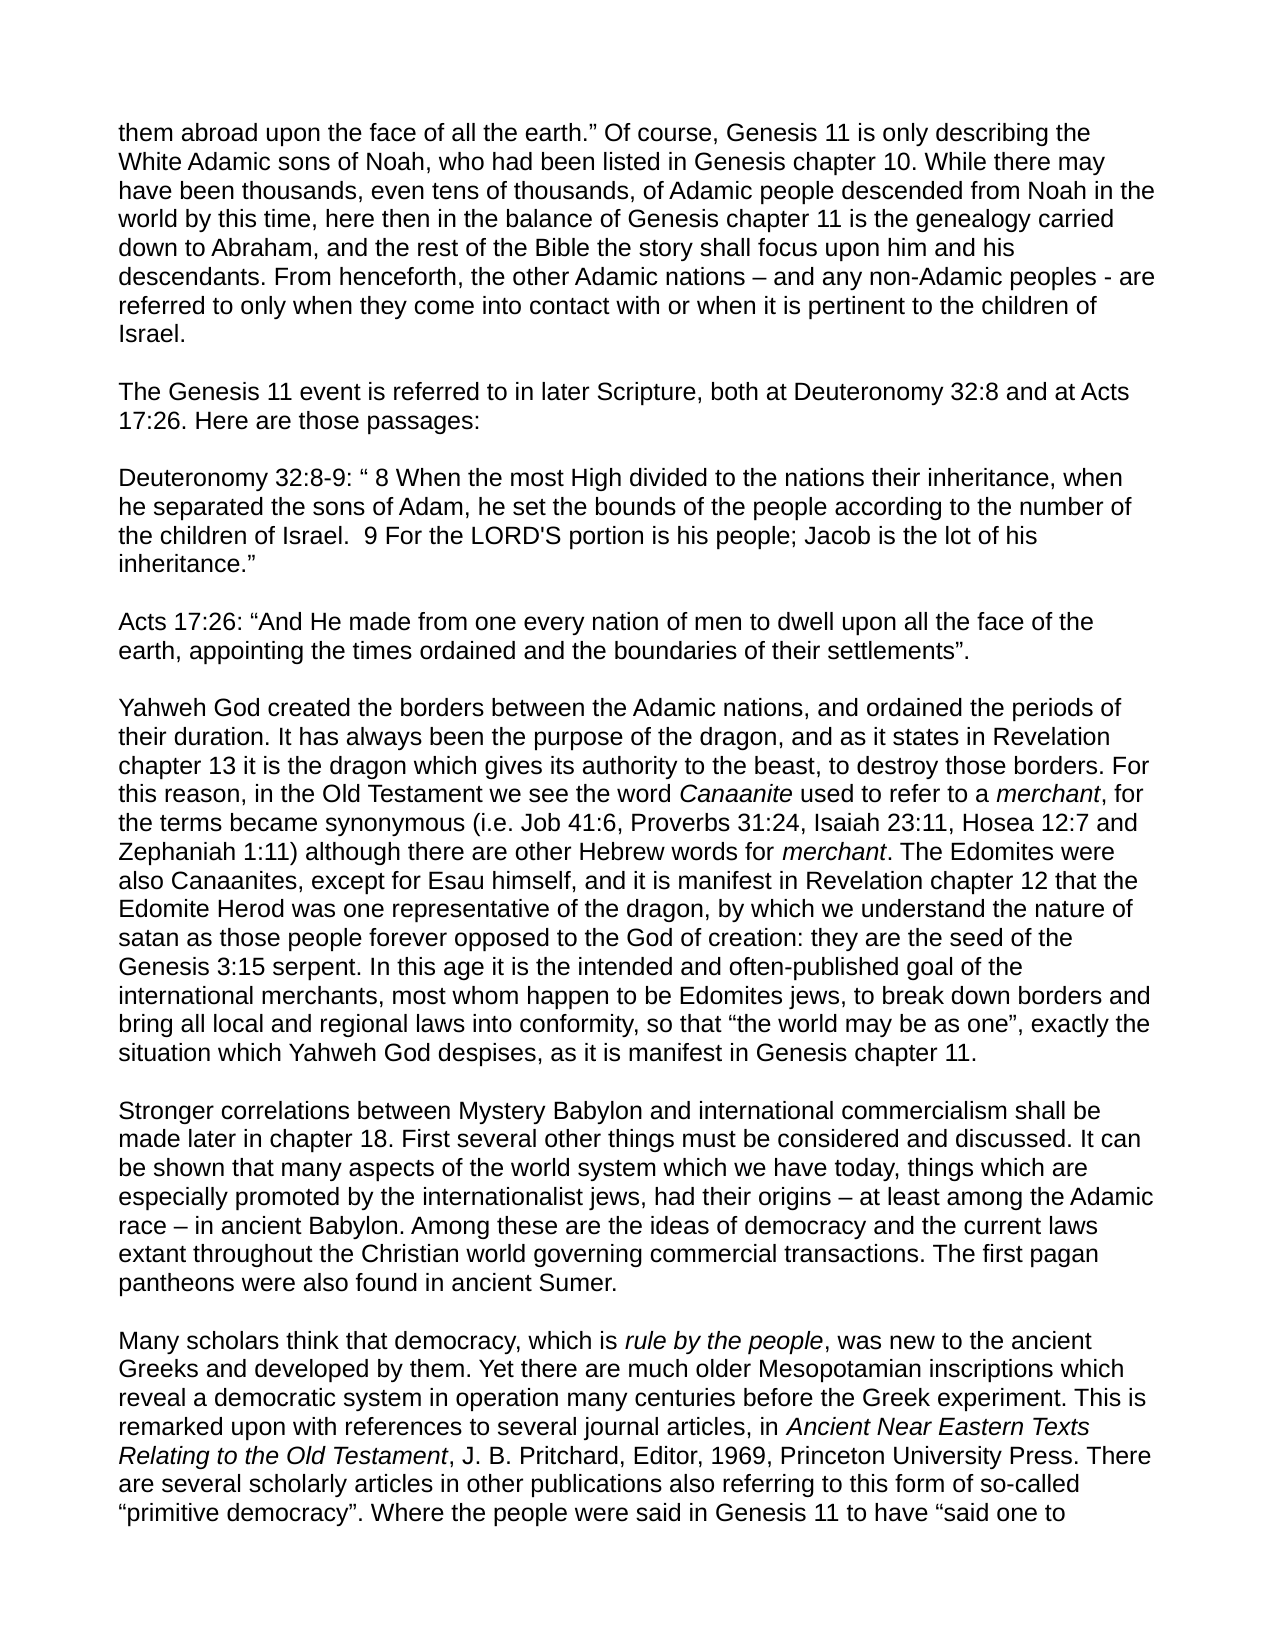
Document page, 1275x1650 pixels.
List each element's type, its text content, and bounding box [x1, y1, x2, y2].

text Deuteronomy 32:8-9: “ 8 When the most High divided to the nations their inheritance, when he separated the sons of Adam, he set the bounds of the people according to the number of the children of Israel. 9 For the LORD'S portion is his people; Jacob is the lot of his inheritance.” [118, 463, 1157, 578]
text Stronger correlations between Mystery Babylon and international commercialism shall be made later in chapter 18. First several other things must be considered and discussed. It can be shown that many aspects of the world system which we have today, things which are especially promoted by the internationalist jews, had their origins – at least among the Adamic race – in ancient Babylon. Among these are the ideas of democracy and the current laws extant throughout the Christian world governing commercial transactions. The first pagan pantheons were also found in ancient Sumer. [118, 1096, 1157, 1297]
text Acts 17:26: “And He made from one every nation of men to dwell upon all the face of the earth, appointing the times ordained and the boundaries of their settlements”. [118, 607, 1157, 664]
text Yahweh God created the borders between the Adamic nations, and ordained the periods of their duration. It has always been the purpose of the dragon, and as it states in Revelation chapter 13 it is the dragon which gives its authority to the beast, to destroy those borders. For this reason, in the Old Testament we see the word Canaanite used to refer to a merchant, for the terms became synonymous (i.e. Job 41:6, Proverbs 31:24, Isaiah 23:11, Hosea 12:7 and Zephaniah 1:11) although there are other Hebrew words for merchant. The Edomites were also Canaanites, except for Esau himself, and it is manifest in Revelation chapter 12 that the Edomite Herod was one representative of the dragon, by which we understand the nature of satan as those people forever opposed to the God of creation: they are the seed of the Genesis 3:15 serpent. In this age it is the intended and often-published goal of the international merchants, most whom happen to be Edomites jews, to break down borders and bring all local and regional laws into conformity, so that “the world may be as one”, exactly the situation which Yahweh God despises, as it is manifest in Genesis chapter 11. [118, 693, 1157, 1067]
text them abroad upon the face of all the earth.” Of course, Genesis 11 is only describing the White Adamic sons of Noah, who had been listed in Genesis chapter 10. While there may have been thousands, even tens of thousands, of Adamic people descended from Noah in the world by this time, here then in the balance of Genesis chapter 11 is the genealogy carried down to Abraham, and the rest of the Bible the story shall focus upon him and his descendants. From henceforth, the other Adamic nations – and any non-Adamic peoples - are referred to only when they come into contact with or when it is pertinent to the children of Israel. [118, 118, 1157, 348]
text Many scholars think that democracy, which is rule by the people, was new to the ancient Greeks and developed by them. Yet there are much older Mesopotamian inscriptions which reveal a democratic system in operation many centuries before the Greek experiment. This is remarked upon with references to several journal articles, in Ancient Near Eastern Texts Relating to the Old Testament, J. B. Pritchard, Editor, 1969, Princeton University Press. There are several scholarly articles in other publications also referring to this form of so-called “primitive democracy”. Where the people were said in Genesis 11 to have “said one to [118, 1326, 1157, 1527]
text The Genesis 11 event is referred to in later Scripture, both at Deuteronomy 32:8 and at Acts 17:26. Here are those passages: [118, 377, 1157, 434]
